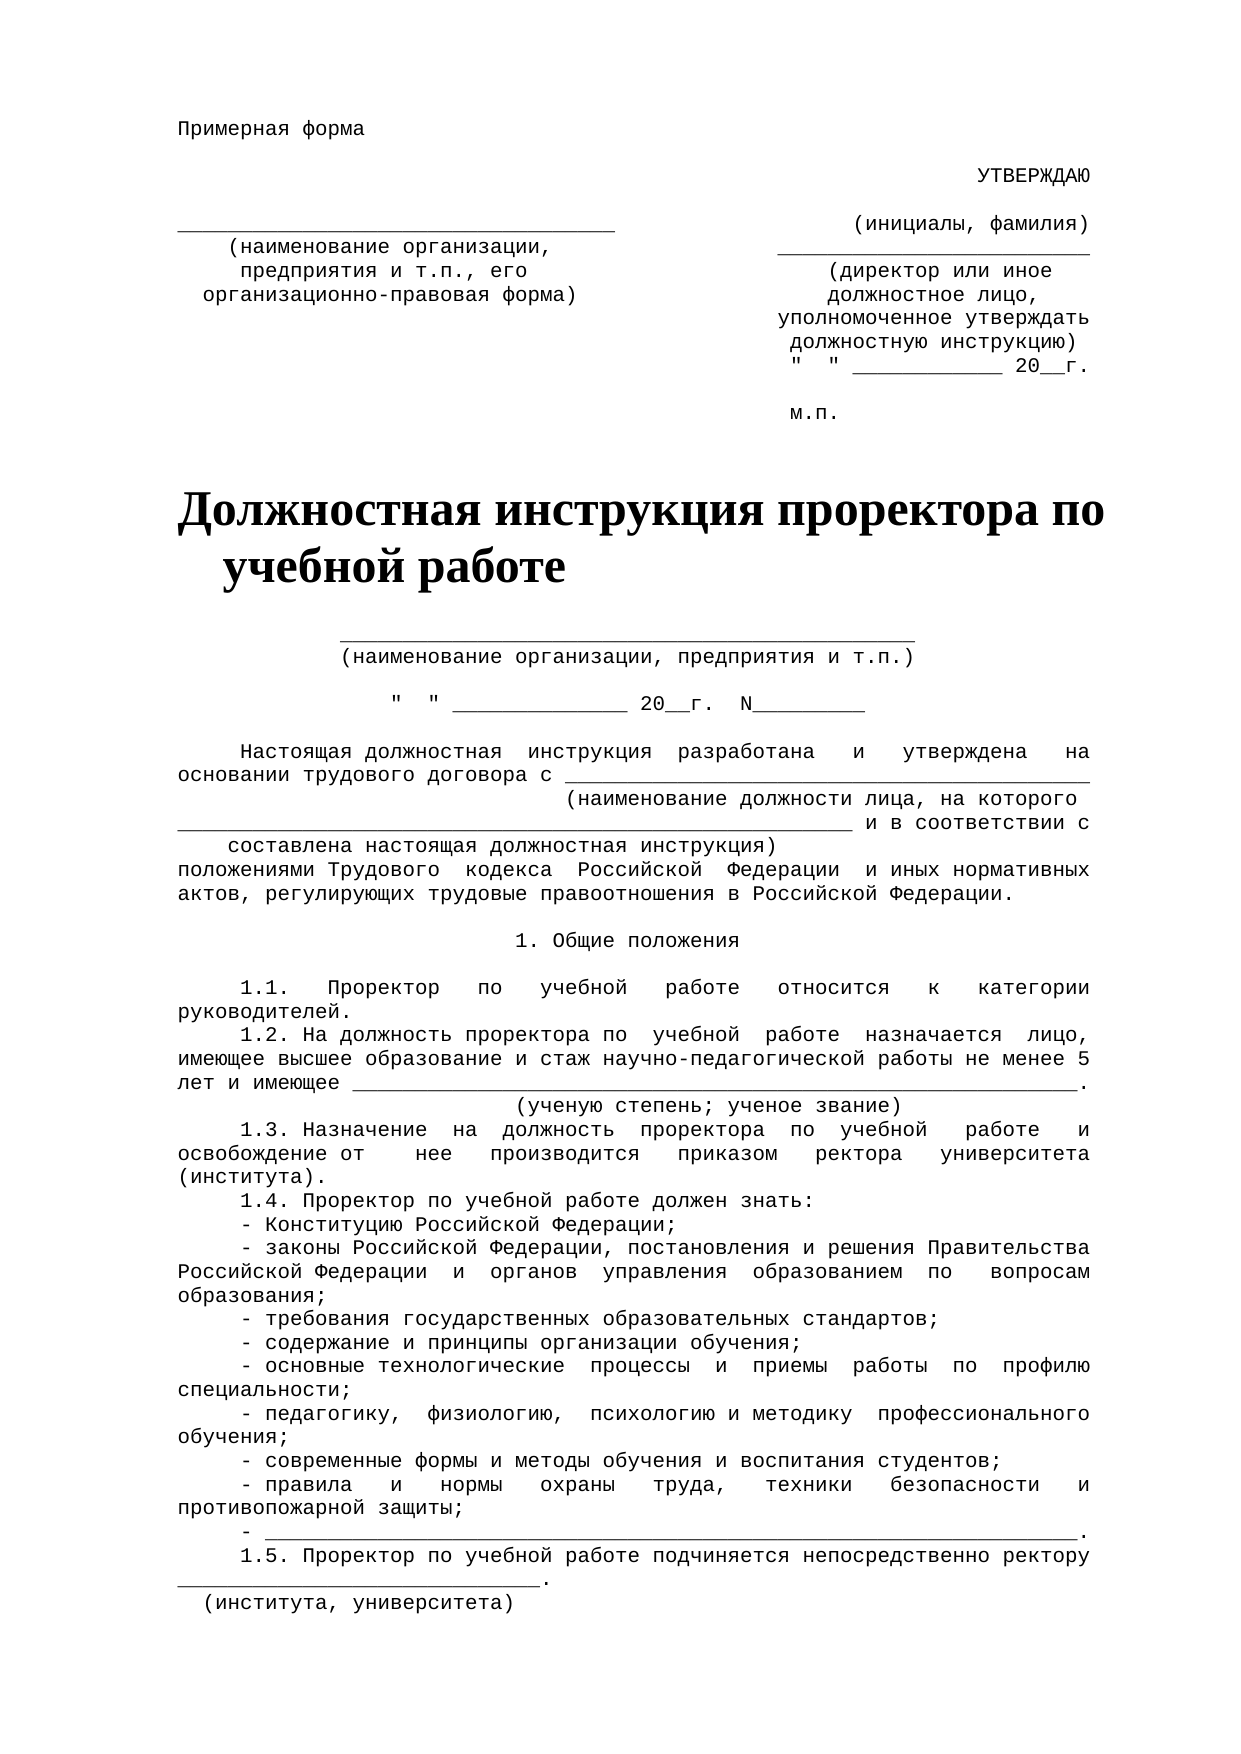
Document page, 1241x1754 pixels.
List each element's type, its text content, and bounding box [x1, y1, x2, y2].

text (института). [177, 1166, 1152, 1190]
text - законы Российской Федерации, постановления и решения Правительства [177, 1237, 1152, 1261]
text - педагогику, физиологию, психологию и методику профессионального [177, 1403, 1152, 1426]
subtitle Должностная инструкция проректора по учебной работе [177, 478, 1152, 593]
text Российской Федерации и органов управления образованием по вопросам [177, 1261, 1152, 1284]
text (наименование организации, предприятия и т.п.) [177, 646, 1152, 670]
text м.п. [177, 402, 1152, 426]
text 1.5. Проректор по учебной работе подчиняется непосредственно ректору [177, 1545, 1152, 1568]
text противопожарной защиты; [177, 1497, 1152, 1521]
text - содержание и принципы организации обучения; [177, 1332, 1152, 1356]
text составлена настоящая должностная инструкция) [177, 835, 1152, 859]
text организационно-правовая форма) должностное лицо, [177, 284, 1152, 307]
text руководителей. [177, 1001, 1152, 1024]
text - Конституцию Российской Федерации; [177, 1214, 1152, 1237]
text имеющее высшее образование и стаж научно-педагогической работы не менее 5 [177, 1048, 1152, 1072]
text - современные формы и методы обучения и воспитания студентов; [177, 1450, 1152, 1474]
text - основные технологические процессы и приемы работы по профилю [177, 1356, 1152, 1379]
text лет и имеющее __________________________________________________________. [177, 1072, 1152, 1095]
text " " ____________ 20__г. [177, 354, 1152, 378]
text ______________________________________________________ и в соответствии с [177, 812, 1152, 835]
text освобождение от нее производится приказом ректора университета [177, 1143, 1152, 1166]
text положениями Трудового кодекса Российской Федерации и иных нормативных [177, 859, 1152, 883]
text 1.1. Проректор по учебной работе относится к категории [177, 977, 1152, 1001]
text - правила и нормы охраны труда, техники безопасности и [177, 1474, 1152, 1497]
text обучения; [177, 1426, 1152, 1450]
text актов, регулирующих трудовые правоотношения в Российской Федерации. [177, 883, 1152, 906]
text (наименование должности лица, на которого [177, 788, 1152, 812]
text УТВЕРЖДАЮ [177, 165, 1152, 189]
text _____________________________. [177, 1568, 1152, 1592]
text 1.2. На должность проректора по учебной работе назначается лицо, [177, 1024, 1152, 1048]
text Примерная форма [177, 118, 1152, 142]
text (ученую степень; ученое звание) [177, 1095, 1152, 1119]
text (института, университета) [177, 1592, 1152, 1616]
text ___________________________________ (инициалы, фамилия) [177, 213, 1152, 236]
text - требования государственных образовательных стандартов; [177, 1308, 1152, 1332]
text основании трудового договора с __________________________________________ [177, 764, 1152, 788]
text ______________________________________________ [177, 622, 1152, 646]
text " " ______________ 20__г. N_________ [177, 693, 1152, 717]
text 1. Общие положения [177, 930, 1152, 953]
text 1.4. Проректор по учебной работе должен знать: [177, 1190, 1152, 1214]
text - _________________________________________________________________. [177, 1521, 1152, 1545]
text должностную инструкцию) [177, 331, 1152, 354]
text предприятия и т.п., его (директор или иное [177, 260, 1152, 284]
text уполномоченное утверждать [177, 307, 1152, 331]
text специальности; [177, 1379, 1152, 1403]
text 1.3. Назначение на должность проректора по учебной работе и [177, 1119, 1152, 1143]
text (наименование организации, _________________________ [177, 236, 1152, 260]
text образования; [177, 1284, 1152, 1308]
text Настоящая должностная инструкция разработана и утверждена на [177, 741, 1152, 764]
